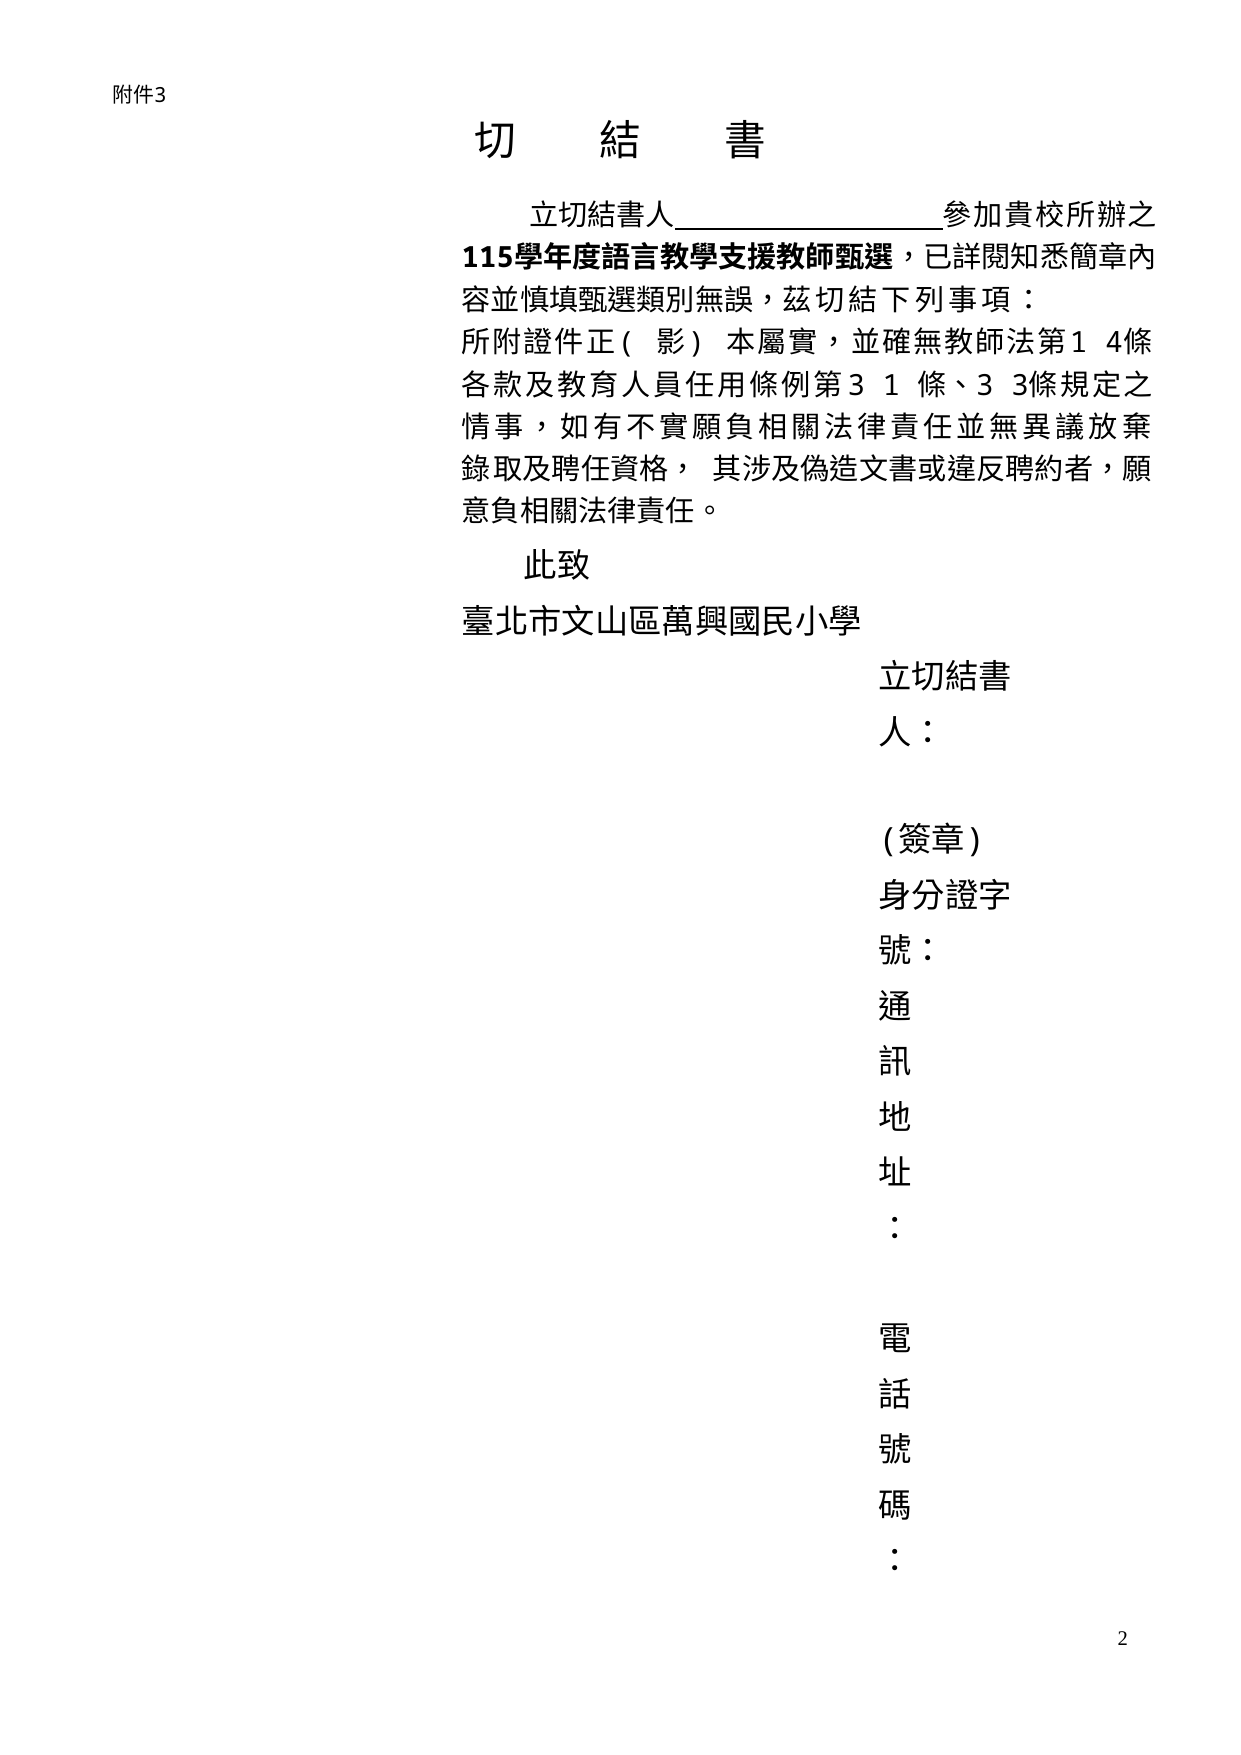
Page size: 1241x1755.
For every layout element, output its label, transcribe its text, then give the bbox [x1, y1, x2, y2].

subtitle 切 結 書 [474, 107, 1191, 168]
text 附件3 [112, 78, 168, 108]
text 臺北市文山區萬興國民小學 [461, 594, 1191, 643]
text 所附證件正( 影) 本屬實，並確無教師法第1 4條各款及教育人員任用條例第3 1 條、3 3條規定之情事，如有不實願負相關法律責任並無異議放棄錄取及聘任資格， 其涉及偽造文書或違反聘約者，願意負相關法律責任。 [461, 319, 1153, 530]
subtitle 此致 [524, 539, 1191, 587]
subtitle 立切結書人： (簽章) 身分證字號： [878, 650, 1017, 972]
text 立切結書人 參加貴校所辦之115學年度語言教學支援教師甄選，已詳閱知悉簡章內容並慎填甄選類別無誤，茲切結下列事項： [461, 192, 1157, 319]
